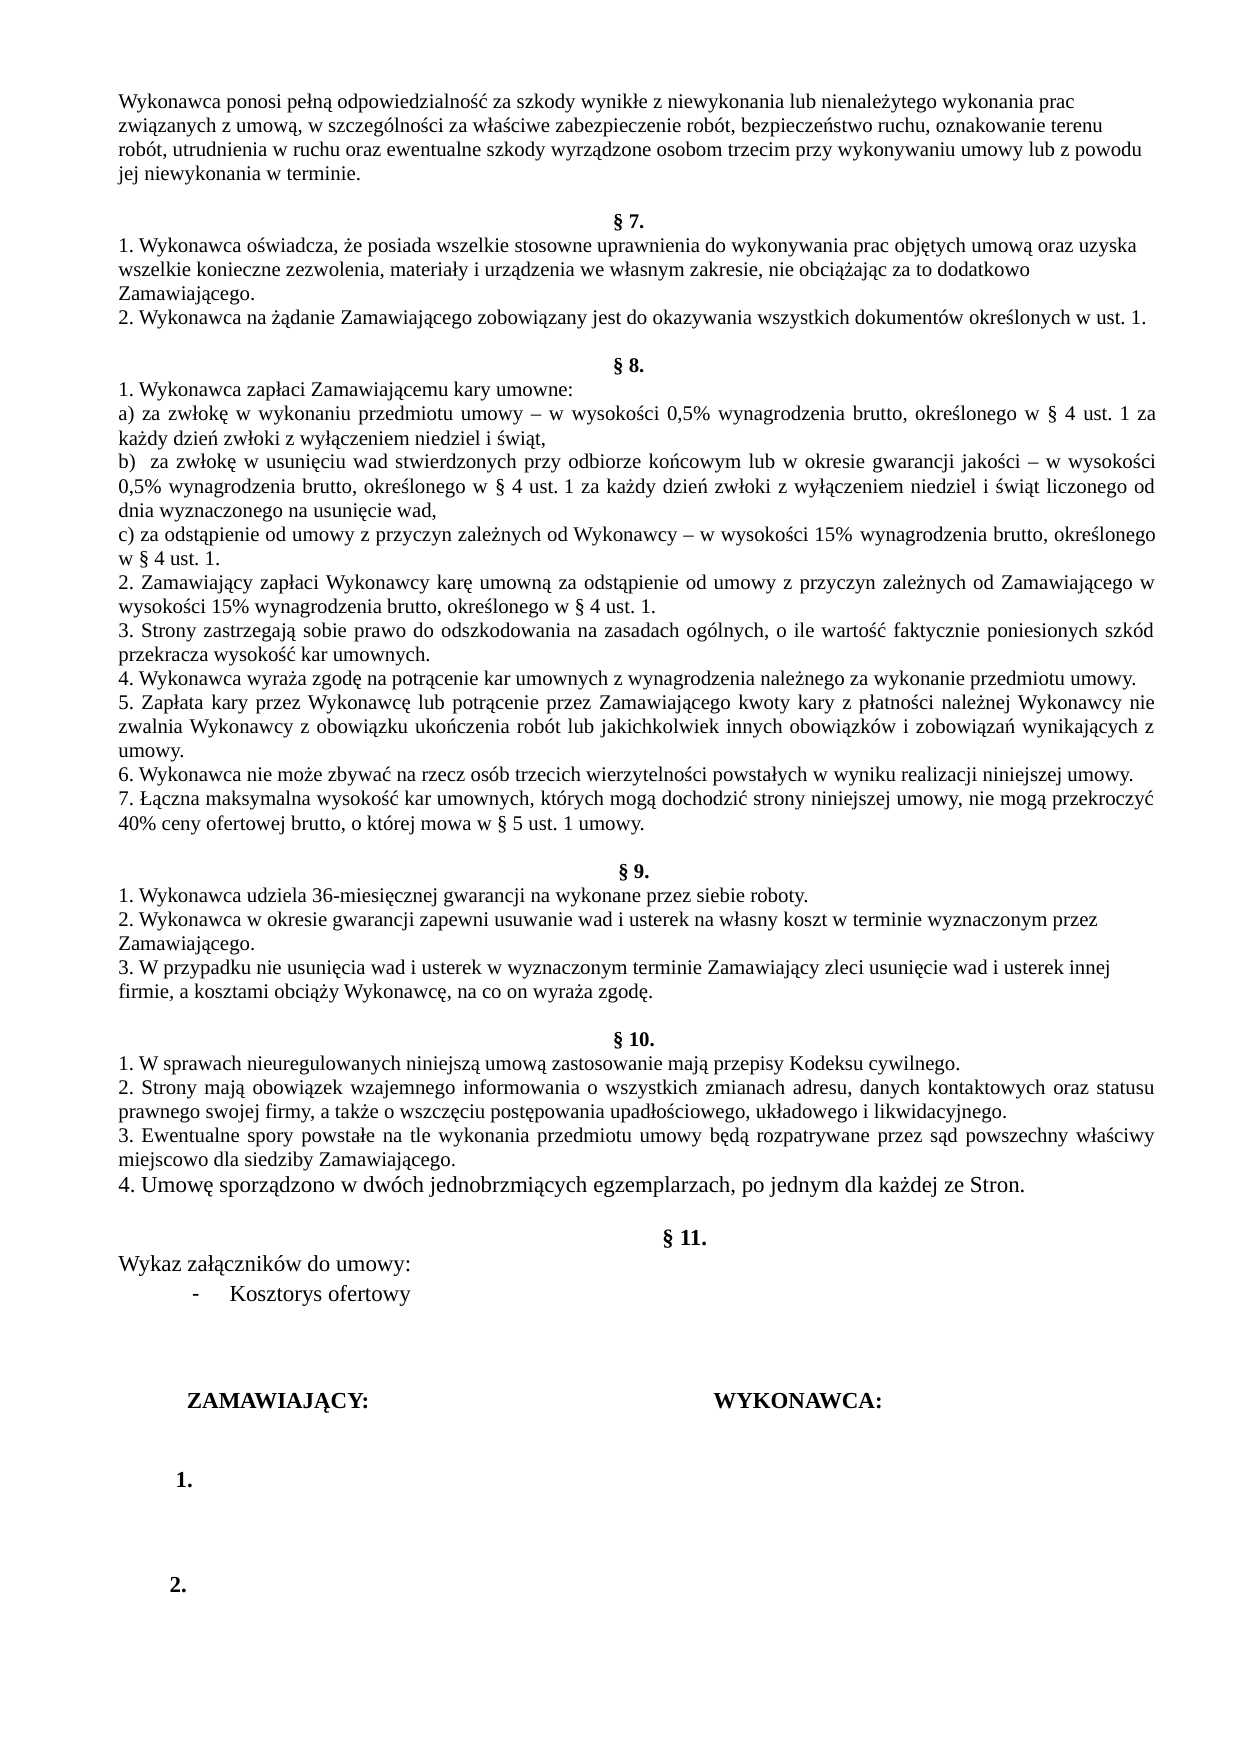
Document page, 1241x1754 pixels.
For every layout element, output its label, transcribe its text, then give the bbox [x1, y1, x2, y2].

text § 11. [118, 1224, 1156, 1250]
text 2. Wykonawca na żądanie Zamawiającego zobowiązany jest do okazywania wszystkich dokumentów określonych w ust. 1. [118, 305, 1156, 329]
text 2. Wykonawca w okresie gwarancji zapewni usuwanie wad i usterek na własny koszt w terminie wyznaczonym przez Zamawiającego. [118, 907, 1156, 955]
text 1. Wykonawca oświadcza, że posiada wszelkie stosowne uprawnienia do wykonywania prac objętych umową oraz uzyska wszelkie konieczne zezwolenia, materiały i urządzenia we własnym zakresie, nie obciążając za to dodatkowo Zamawiającego. [118, 233, 1156, 305]
text 2. Strony mają obowiązek wzajemnego informowania o wszystkich zmianach adresu, danych kontaktowych oraz statusu prawnego swojej firmy, a także o wszczęciu postępowania upadłościowego, układowego i likwidacyjnego. [118, 1075, 1156, 1123]
text § 7. [118, 209, 1156, 233]
list a) za zwłokę w wykonaniu przedmiotu umowy – w wysokości 0,5% wynagrodzenia brutto, określonego w § 4 ust. 1 za każdy dzień zwłoki z wyłączeniem niedziel i świąt, [118, 401, 1156, 449]
list Kosztorys ofertowy [192, 1277, 1156, 1308]
text 3. Ewentualne spory powstałe na tle wykonania przedmiotu umowy będą rozpatrywane przez sąd powszechny właściwy miejscowo dla siedziby Zamawiającego. [118, 1123, 1156, 1171]
text 1. Wykonawca udziela 36-miesięcznej gwarancji na wykonane przez siebie roboty. [118, 883, 1156, 907]
text 2. Zamawiający zapłaci Wykonawcy karę umowną za odstąpienie od umowy z przyczyn zależnych od Zamawiającego w wysokości 15% wynagrodzenia brutto, określonego w § 4 ust. 1. [118, 570, 1156, 618]
text 6. Wykonawca nie może zbywać na rzecz osób trzecich wierzytelności powstałych w wyniku realizacji niniejszej umowy. [118, 762, 1156, 786]
text § 10. [118, 1027, 1156, 1051]
text Wykonawca ponosi pełną odpowiedzialność za szkody wynikłe z niewykonania lub nienależytego wykonania prac związanych z umową, w szczególności za właściwe zabezpieczenie robót, bezpieczeństwo ruchu, oznakowanie terenu robót, utrudnienia w ruchu oraz ewentualne szkody wyrządzone osobom trzecim przy wykonywaniu umowy lub z powodu jej niewykonania w terminie. [118, 88, 1156, 185]
text 4. Wykonawca wyraża zgodę na potrącenie kar umownych z wynagrodzenia należnego za wykonanie przedmiotu umowy. [118, 666, 1156, 690]
text 3. Strony zastrzegają sobie prawo do odszkodowania na zasadach ogólnych, o ile wartość faktycznie poniesionych szkód przekracza wysokość kar umownych. [118, 618, 1156, 666]
text b) za zwłokę w usunięciu wad stwierdzonych przy odbiorze końcowym lub w okresie gwarancji jakości – w wysokości 0,5% wynagrodzenia brutto, określonego w § 4 ust. 1 za każdy dzień zwłoki z wyłączeniem niedziel i świąt liczonego od dnia wyznaczonego na usunięcie wad, [118, 449, 1156, 522]
text § 8. [118, 353, 1156, 377]
text Wykaz załączników do umowy: [118, 1250, 1156, 1277]
text 7. Łączna maksymalna wysokość kar umownych, których mogą dochodzić strony niniejszej umowy, nie mogą przekroczyć 40% ceny ofertowej brutto, o której mowa w § 5 ust. 1 umowy. [118, 786, 1156, 834]
text 3. W przypadku nie usunięcia wad i usterek w wyznaczonym terminie Zamawiający zleci usunięcie wad i usterek innej firmie, a kosztami obciąży Wykonawcę, na co on wyraża zgodę. [118, 955, 1156, 1003]
text ZAMAWIAJĄCY: WYKONAWCA: [118, 1387, 1156, 1413]
text 2. [118, 1572, 1156, 1598]
text 1. W sprawach nieuregulowanych niniejszą umową zastosowanie mają przepisy Kodeksu cywilnego. [118, 1051, 1156, 1075]
text 5. Zapłata kary przez Wykonawcę lub potrącenie przez Zamawiającego kwoty kary z płatności należnej Wykonawcy nie zwalnia Wykonawcy z obowiązku ukończenia robót lub jakichkolwiek innych obowiązków i zobowiązań wynikających z umowy. [118, 690, 1156, 762]
text 4. Umowę sporządzono w dwóch jednobrzmiących egzemplarzach, po jednym dla każdej ze Stron. [118, 1171, 1156, 1198]
text c) za odstąpienie od umowy z przyczyn zależnych od Wykonawcy – w wysokości 15% wynagrodzenia brutto, określonego w § 4 ust. 1. [118, 522, 1156, 570]
text 1. Wykonawca zapłaci Zamawiającemu kary umowne: [118, 377, 1156, 401]
text § 9. [118, 858, 1156, 883]
text 1. [118, 1466, 1156, 1492]
